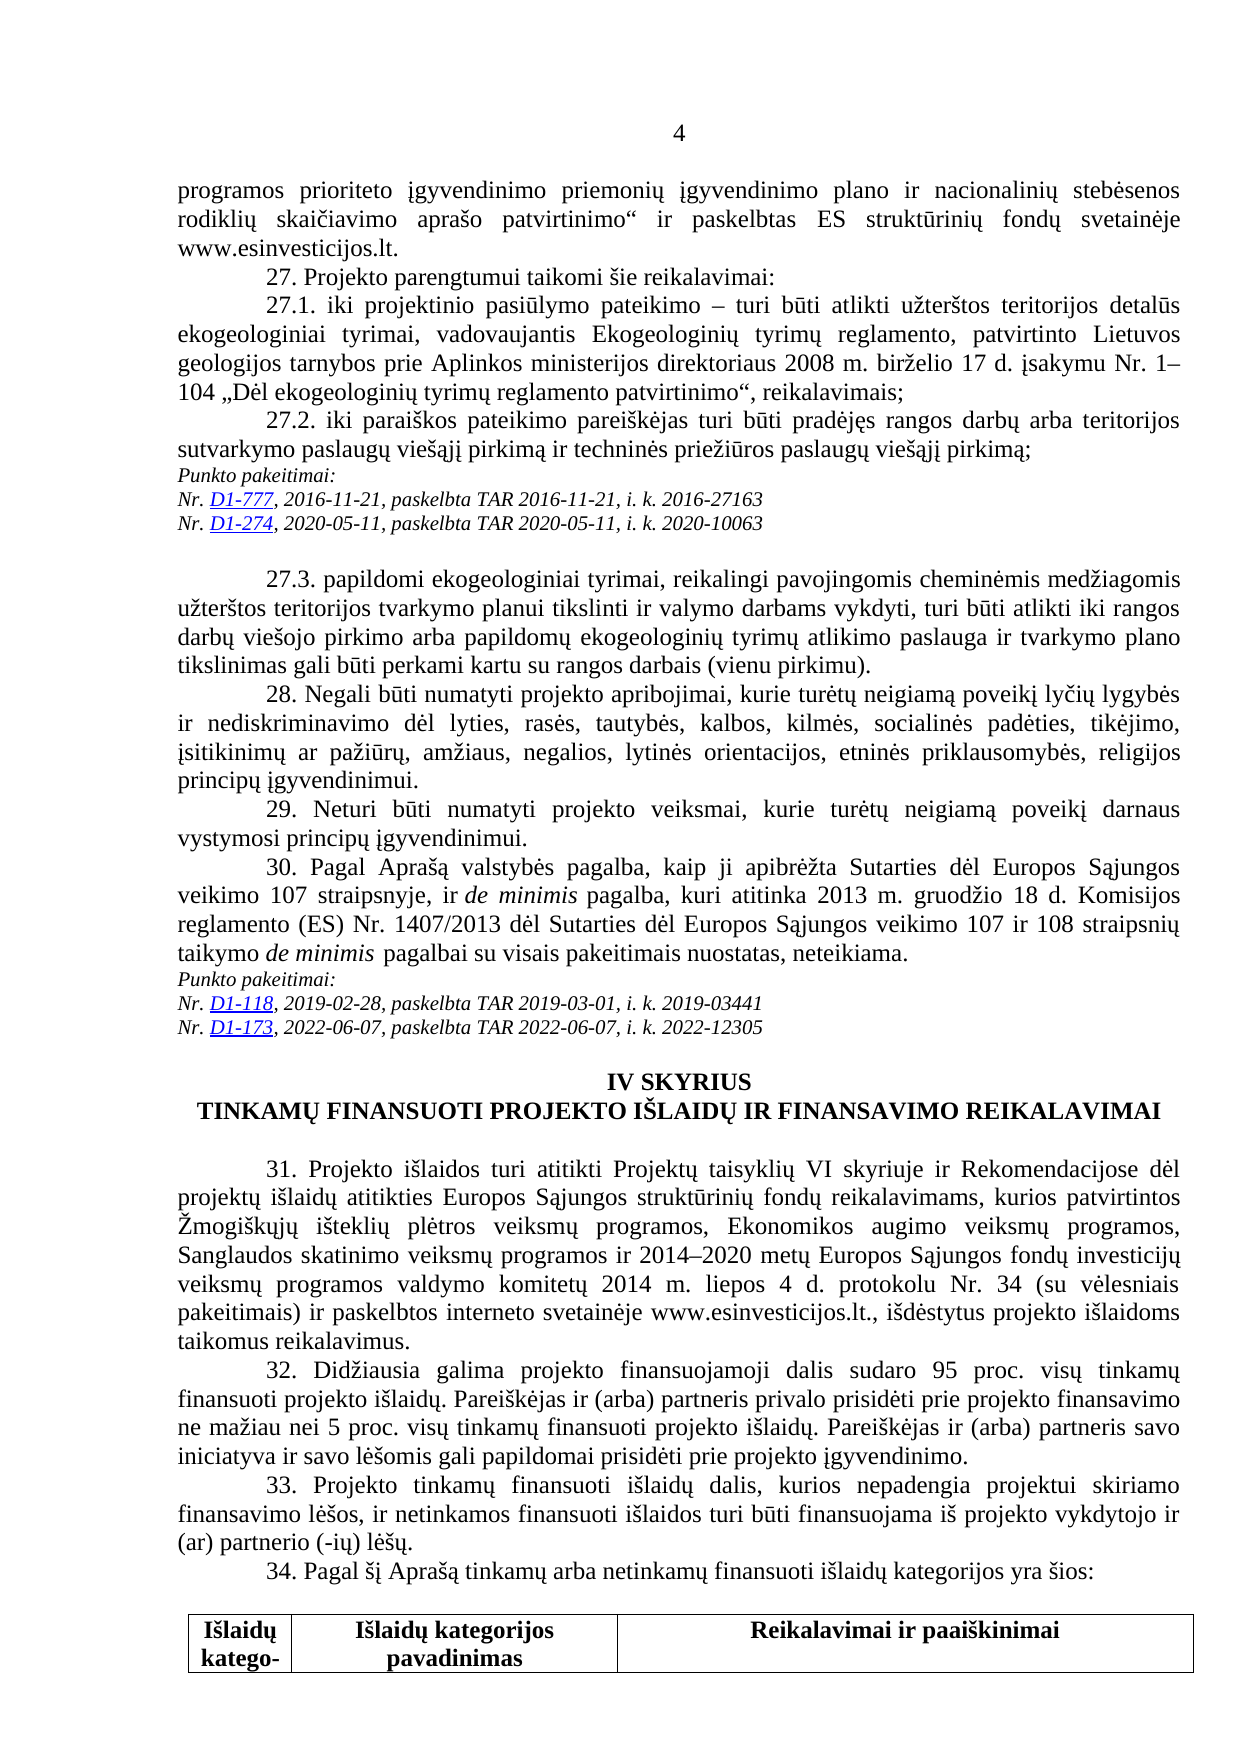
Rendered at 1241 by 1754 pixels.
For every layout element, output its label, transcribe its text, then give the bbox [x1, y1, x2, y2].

text Punkto pakeitimai: [177, 967, 1181, 991]
text 27.1. iki projektinio pasiūlymo pateikimo – turi būti atlikti užterštos teritorijos detalūs ekogeologiniai tyrimai, vadovaujantis Ekogeologinių tyrimų reglamento, patvirtinto Lietuvos geologijos tarnybos prie Aplinkos ministerijos direktoriaus 2008 m. birželio 17 d. įsakymu Nr. 1–104 „Dėl ekogeologinių tyrimų reglamento patvirtinimo“, reikalavimais; [177, 291, 1181, 406]
text 27.2. iki paraiškos pateikimo pareiškėjas turi būti pradėjęs rangos darbų arba teritorijos sutvarkymo paslaugų viešąjį pirkimą ir techninės priežiūros paslaugų viešąjį pirkimą; [177, 406, 1181, 463]
text 31. Projekto išlaidos turi atitikti Projektų taisyklių VI skyriuje ir Rekomendacijose dėl projektų išlaidų atitikties Europos Sąjungos struktūrinių fondų reikalavimams, kurios patvirtintos Žmogiškųjų išteklių plėtros veiksmų programos, Ekonomikos augimo veiksmų programos, Sanglaudos skatinimo veiksmų programos ir 2014–2020 metų Europos Sąjungos fondų investicijų veiksmų programos valdymo komitetų 2014 m. liepos 4 d. protokolu Nr. 34 (su vėlesniais pakeitimais) ir paskelbtos interneto svetainėje www.esinvesticijos.lt., išdėstytus projekto išlaidoms taikomus reikalavimus. [177, 1154, 1181, 1355]
text 27.3. papildomi ekogeologiniai tyrimai, reikalingi pavojingomis cheminėmis medžiagomis užterštos teritorijos tvarkymo planui tikslinti ir valymo darbams vykdyti, turi būti atlikti iki rangos darbų viešojo pirkimo arba papildomų ekogeologinių tyrimų atlikimo paslauga ir tvarkymo plano tikslinimas gali būti perkami kartu su rangos darbais (vienu pirkimu). [177, 564, 1181, 679]
text 27. Projekto parengtumui taikomi šie reikalavimai: [177, 262, 1181, 291]
text Nr. D1-274, 2020-05-11, paskelbta TAR 2020-05-11, i. k. 2020-10063 [177, 511, 1181, 535]
text Nr. D1-777, 2016-11-21, paskelbta TAR 2016-11-21, i. k. 2016-27163 [177, 487, 1181, 511]
text 30. Pagal Aprašą valstybės pagalba, kaip ji apibrėžta Sutarties dėl Europos Sąjungos veikimo 107 straipsnyje, ir de minimis pagalba, kuri atitinka 2013 m. gruodžio 18 d. Komisijos reglamento (ES) Nr. 1407/2013 dėl Sutarties dėl Europos Sąjungos veikimo 107 ir 108 straipsnių taikymo de minimis pagalbai su visais pakeitimais nuostatas, neteikiama. [177, 852, 1181, 967]
text IV SKYRIUS [177, 1067, 1181, 1096]
text 29. Neturi būti numatyti projekto veiksmai, kurie turėtų neigiamą poveikį darnaus vystymosi principų įgyvendinimui. [177, 794, 1181, 852]
text 34. Pagal šį Aprašą tinkamų arba netinkamų finansuoti išlaidų kategorijos yra šios: [177, 1556, 1181, 1585]
table_header Reikalavimai ir paaiškinimai [618, 1615, 1193, 1672]
table_header Išlaidų kategorijos pavadinimas [292, 1615, 617, 1672]
text TINKAMŲ FINANSUOTI PROJEKTO IŠLAIDŲ IR FINANSAVIMO REIKALAVIMAI [177, 1096, 1181, 1125]
text programos prioriteto įgyvendinimo priemonių įgyvendinimo plano ir nacionalinių stebėsenos rodiklių skaičiavimo aprašo patvirtinimo“ ir paskelbtas ES struktūrinių fondų svetainėje www.esinvesticijos.lt. [177, 176, 1181, 262]
text Punkto pakeitimai: [177, 463, 1181, 487]
text 33. Projekto tinkamų finansuoti išlaidų dalis, kurios nepadengia projektui skiriamo finansavimo lėšos, ir netinkamos finansuoti išlaidos turi būti finansuojama iš projekto vykdytojo ir (ar) partnerio (-ių) lėšų. [177, 1470, 1181, 1556]
text 28. Negali būti numatyti projekto apribojimai, kurie turėtų neigiamą poveikį lyčių lygybės ir nediskriminavimo dėl lyties, rasės, tautybės, kalbos, kilmės, socialinės padėties, tikėjimo, įsitikinimų ar pažiūrų, amžiaus, negalios, lytinės orientacijos, etninės priklausomybės, religijos principų įgyvendinimui. [177, 679, 1181, 794]
text Nr. D1-118, 2019-02-28, paskelbta TAR 2019-03-01, i. k. 2019-03441 [177, 991, 1181, 1015]
text Nr. D1-173, 2022-06-07, paskelbta TAR 2022-06-07, i. k. 2022-12305 [177, 1015, 1181, 1039]
table_header Išlaidų katego- [189, 1615, 291, 1672]
text 32. Didžiausia galima projekto finansuojamoji dalis sudaro 95 proc. visų tinkamų finansuoti projekto išlaidų. Pareiškėjas ir (arba) partneris privalo prisidėti prie projekto finansavimo ne mažiau nei 5 proc. visų tinkamų finansuoti projekto išlaidų. Pareiškėjas ir (arba) partneris savo iniciatyva ir savo lėšomis gali papildomai prisidėti prie projekto įgyvendinimo. [177, 1355, 1181, 1470]
